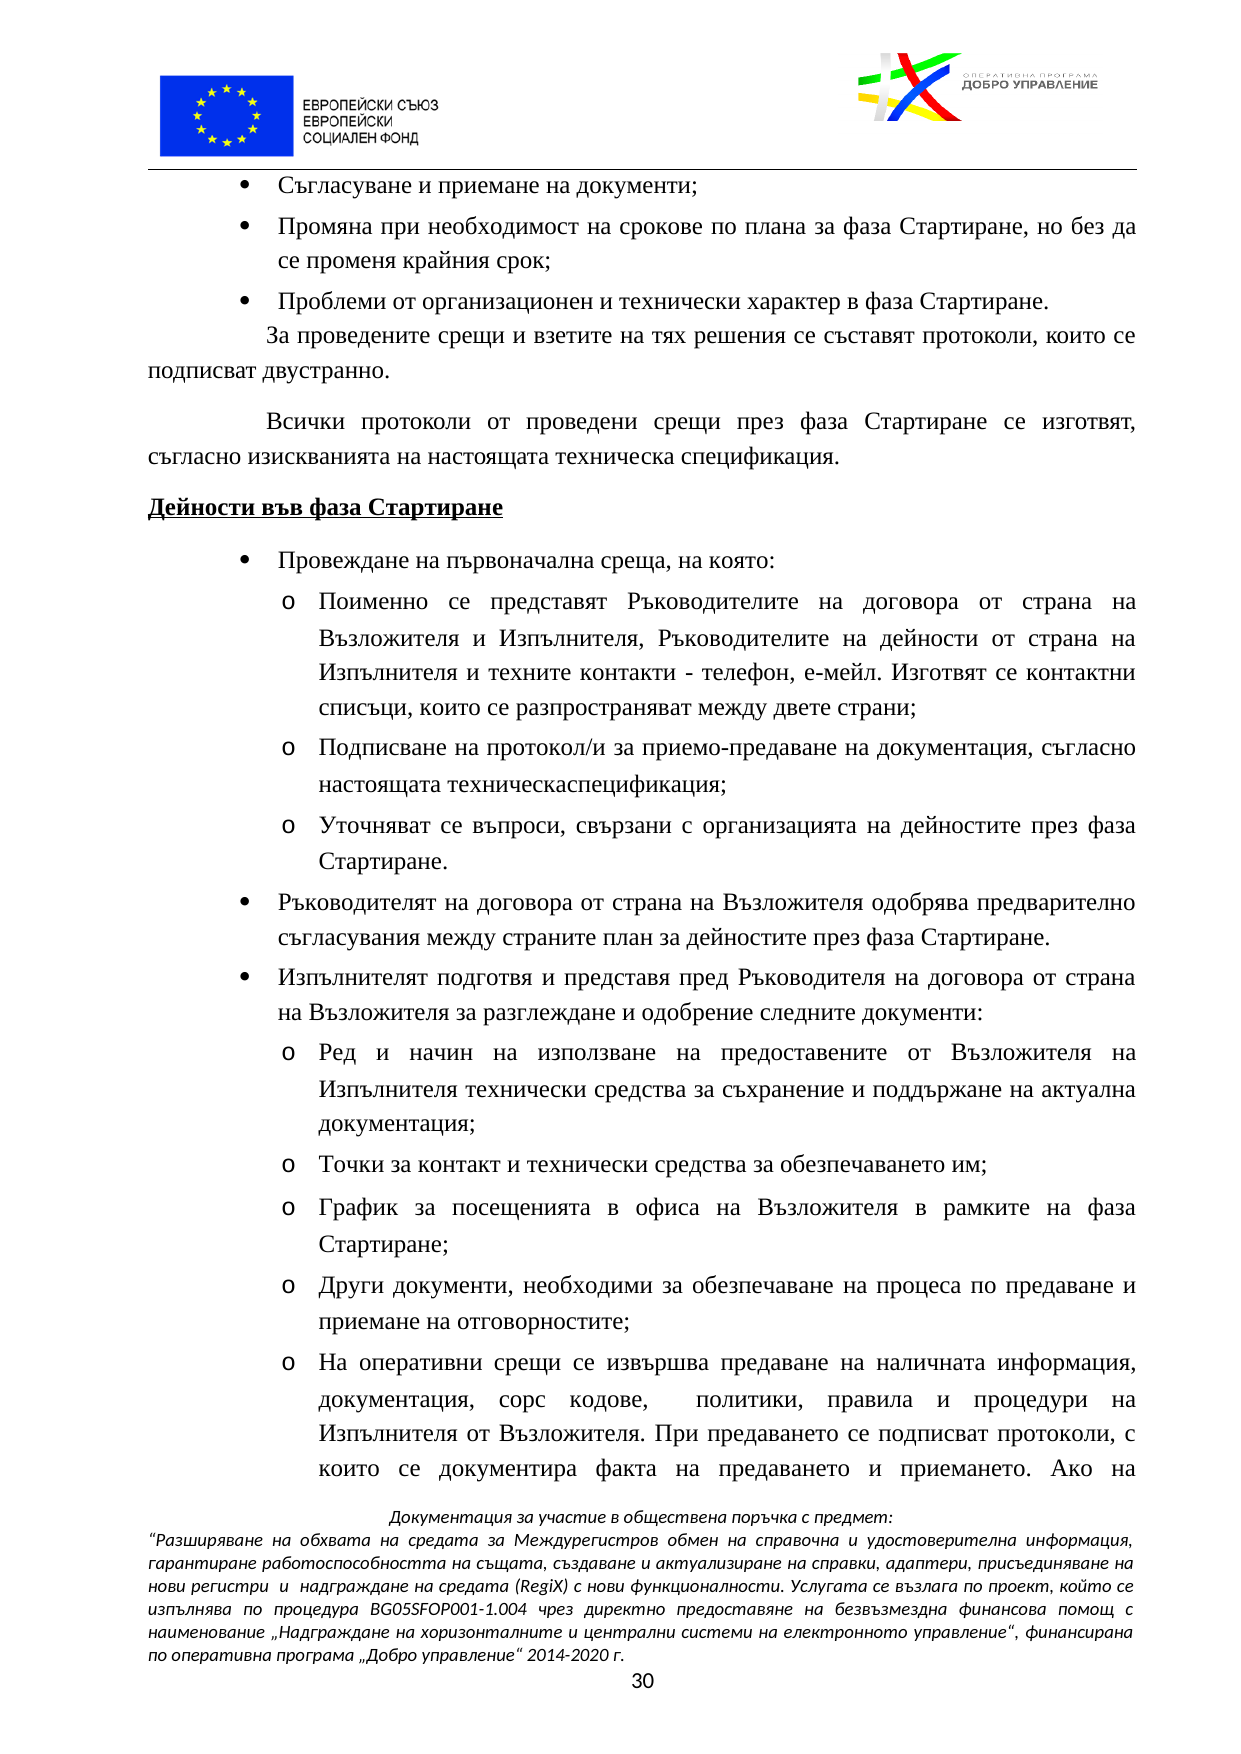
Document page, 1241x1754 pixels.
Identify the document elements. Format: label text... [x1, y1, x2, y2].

list Ред и начин на използване на предоставените от Възложителя на Изпълнителя технически средства за съхранение и поддържане на актуална документация; [281, 1037, 1137, 1137]
list Изпълнителят подготвя и представя пред Ръководителя на договора от страна на Възложителя за разглеждане и одобрение следните документи: [240, 962, 1137, 1026]
list Ръководителят на договора от страна на Възложителя одобрява предварително съгласувания между страните план за дейностите през фаза Стартиране. [240, 887, 1137, 950]
text Всички протоколи от проведени срещи през фаза Стартиране се изготвят, съгласно изискванията на настоящата техническа спецификация. [148, 406, 1137, 469]
list Съгласуване и приемане на документи; [240, 170, 1137, 199]
list Други документи, необходими за обезпечаване на процеса по предаване и приемане на отговорностите; [281, 1270, 1137, 1335]
list Провеждане на първоначална среща, на която: [240, 546, 1137, 574]
list Уточняват се въпроси, свързани с организацията на дейностите през фаза Стартиране. [281, 810, 1137, 875]
text За проведените срещи и взетите на тях решения се съставят протоколи, които се подписват двустранно. [148, 321, 1137, 384]
list Подписване на протокол/и за приемо-предаване на документация, съгласно настоящата техническаспецификация; [281, 732, 1137, 798]
text Дейности във фаза Стартиране [148, 492, 1137, 521]
list На оперативни срещи се извършва предаване на наличната информация, документация, сорс кодове, политики, правила и процедури на Изпълнителя от Възложителя. При предаването се подписват протоколи, с които се документира факта на предаването и приемането. Ако на [281, 1347, 1137, 1481]
list Промяна при необходимост на срокове по плана за фаза Стартиране, но без да се променя крайния срок; [240, 211, 1137, 274]
list График за посещенията в офиса на Възложителя в рамките на фаза Стартиране; [281, 1192, 1137, 1258]
list Точки за контакт и технически средства за обезпечаването им; [281, 1149, 1137, 1180]
list Проблеми от организационен и технически характер в фаза Стартиране. [240, 286, 1137, 315]
list Поименно се представят Ръководителите на договора от страна на Възложителя и Изпълнителя, Ръководителите на дейности от страна на Изпълнителя и техните контакти - телефон, е-мейл. Изготвят се контактни списъци, които се разпространяват между двете страни; [281, 586, 1137, 721]
